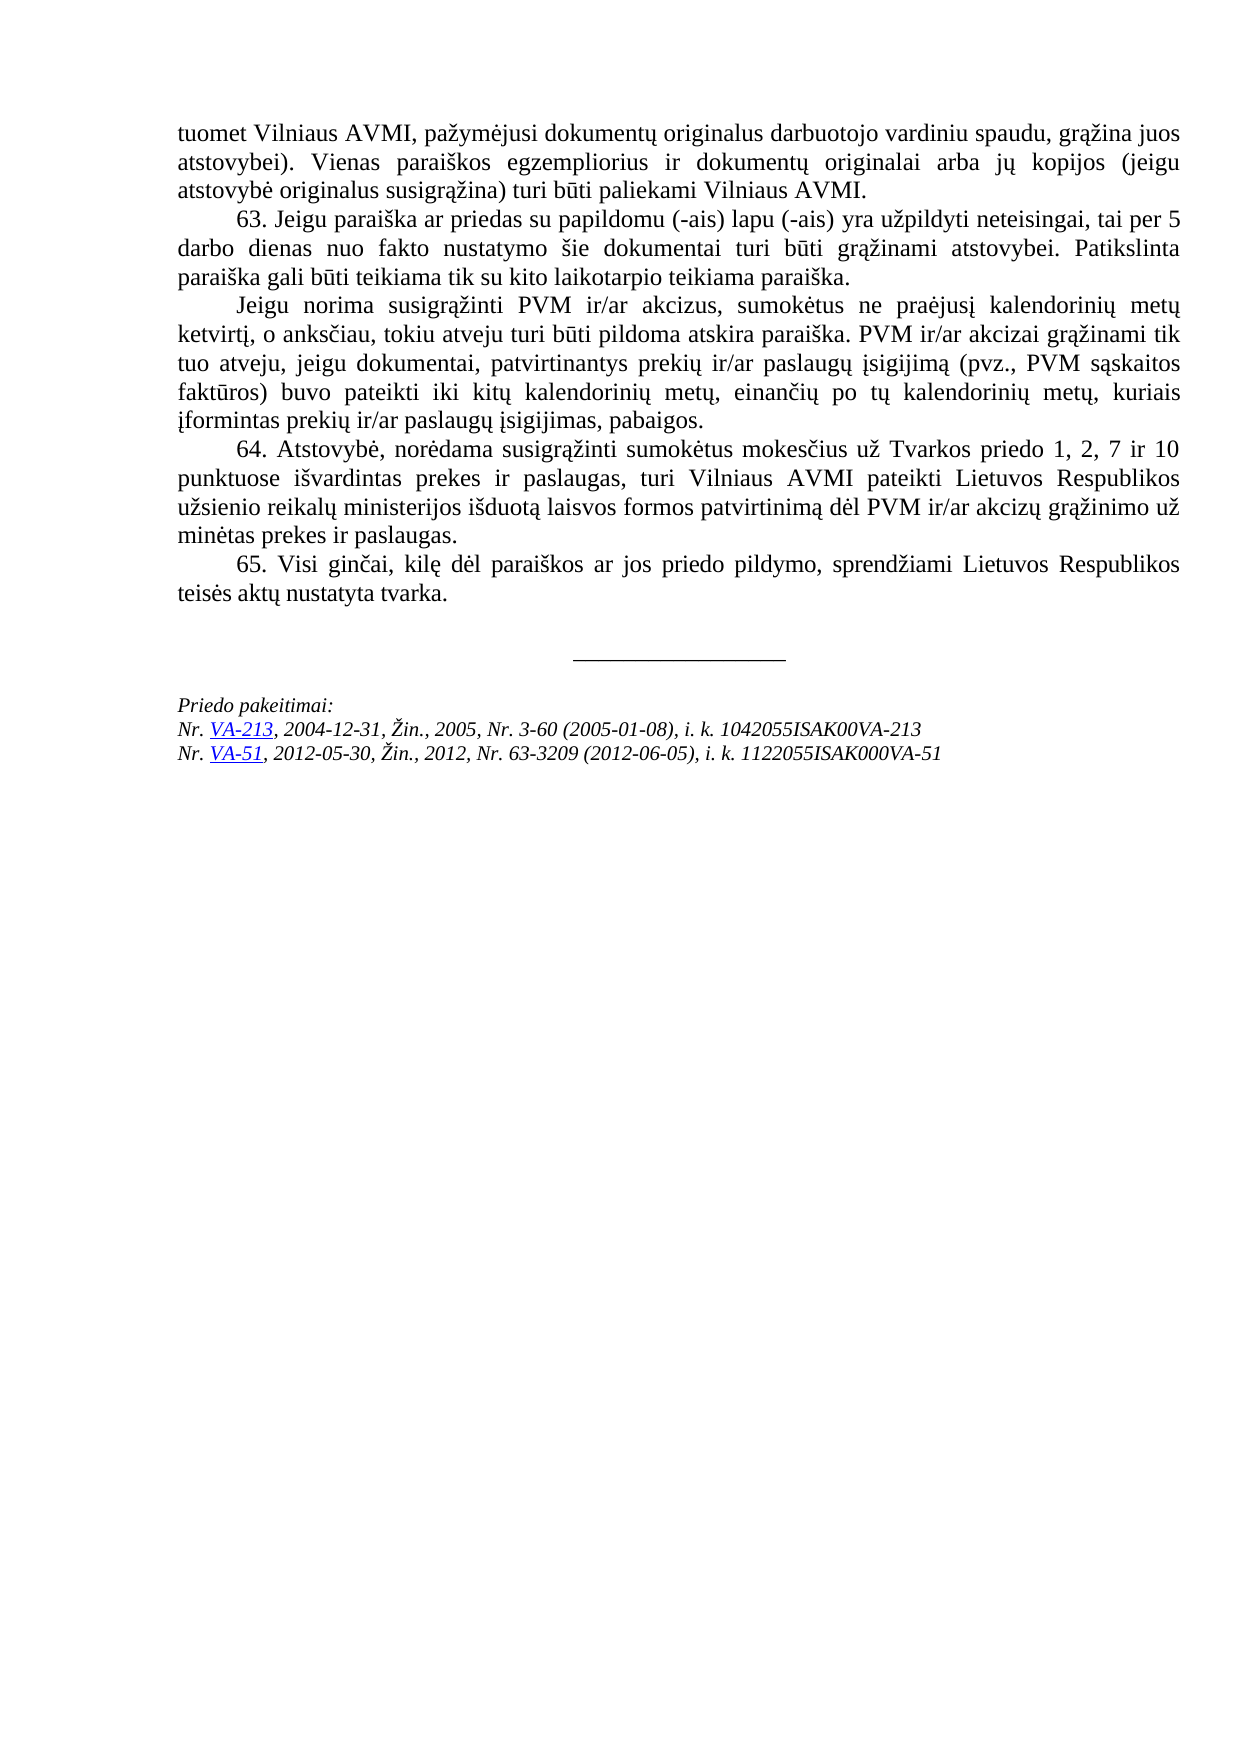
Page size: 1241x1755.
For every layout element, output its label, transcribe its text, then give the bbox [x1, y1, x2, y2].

text 65. Visi ginčai, kilę dėl paraiškos ar jos priedo pildymo, sprendžiami Lietuvos Respublikos teisės aktų nustatyta tvarka. [177, 549, 1181, 607]
text Priedo pakeitimai: [177, 693, 1181, 717]
text 64. Atstovybė, norėdama susigrąžinti sumokėtus mokesčius už Tvarkos priedo 1, 2, 7 ir 10 punktuose išvardintas prekes ir paslaugas, turi Vilniaus AVMI pateikti Lietuvos Respublikos užsienio reikalų ministerijos išduotą laisvos formos patvirtinimą dėl PVM ir/ar akcizų grąžinimo už minėtas prekes ir paslaugas. [177, 434, 1181, 549]
text _________________ [177, 636, 1181, 664]
text Nr. VA-213, 2004-12-31, Žin., 2005, Nr. 3-60 (2005-01-08), i. k. 1042055ISAK00VA-213 [177, 717, 1181, 741]
text 63. Jeigu paraiška ar priedas su papildomu (-ais) lapu (-ais) yra užpildyti neteisingai, tai per 5 darbo dienas nuo fakto nustatymo šie dokumentai turi būti grąžinami atstovybei. Patikslinta paraiška gali būti teikiama tik su kito laikotarpio teikiama paraiška. [177, 204, 1181, 291]
text Jeigu norima susigrąžinti PVM ir/ar akcizus, sumokėtus ne praėjusį kalendorinių metų ketvirtį, o anksčiau, tokiu atveju turi būti pildoma atskira paraiška. PVM ir/ar akcizai grąžinami tik tuo atveju, jeigu dokumentai, patvirtinantys prekių ir/ar paslaugų įsigijimą (pvz., PVM sąskaitos faktūros) buvo pateikti iki kitų kalendorinių metų, einančių po tų kalendorinių metų, kuriais įformintas prekių ir/ar paslaugų įsigijimas, pabaigos. [177, 291, 1181, 434]
text Nr. VA-51, 2012-05-30, Žin., 2012, Nr. 63-3209 (2012-06-05), i. k. 1122055ISAK000VA-51 [177, 741, 1181, 765]
text tuomet Vilniaus AVMI, pažymėjusi dokumentų originalus darbuotojo vardiniu spaudu, grąžina juos atstovybei). Vienas paraiškos egzempliorius ir dokumentų originalai arba jų kopijos (jeigu atstovybė originalus susigrąžina) turi būti paliekami Vilniaus AVMI. [177, 118, 1181, 204]
